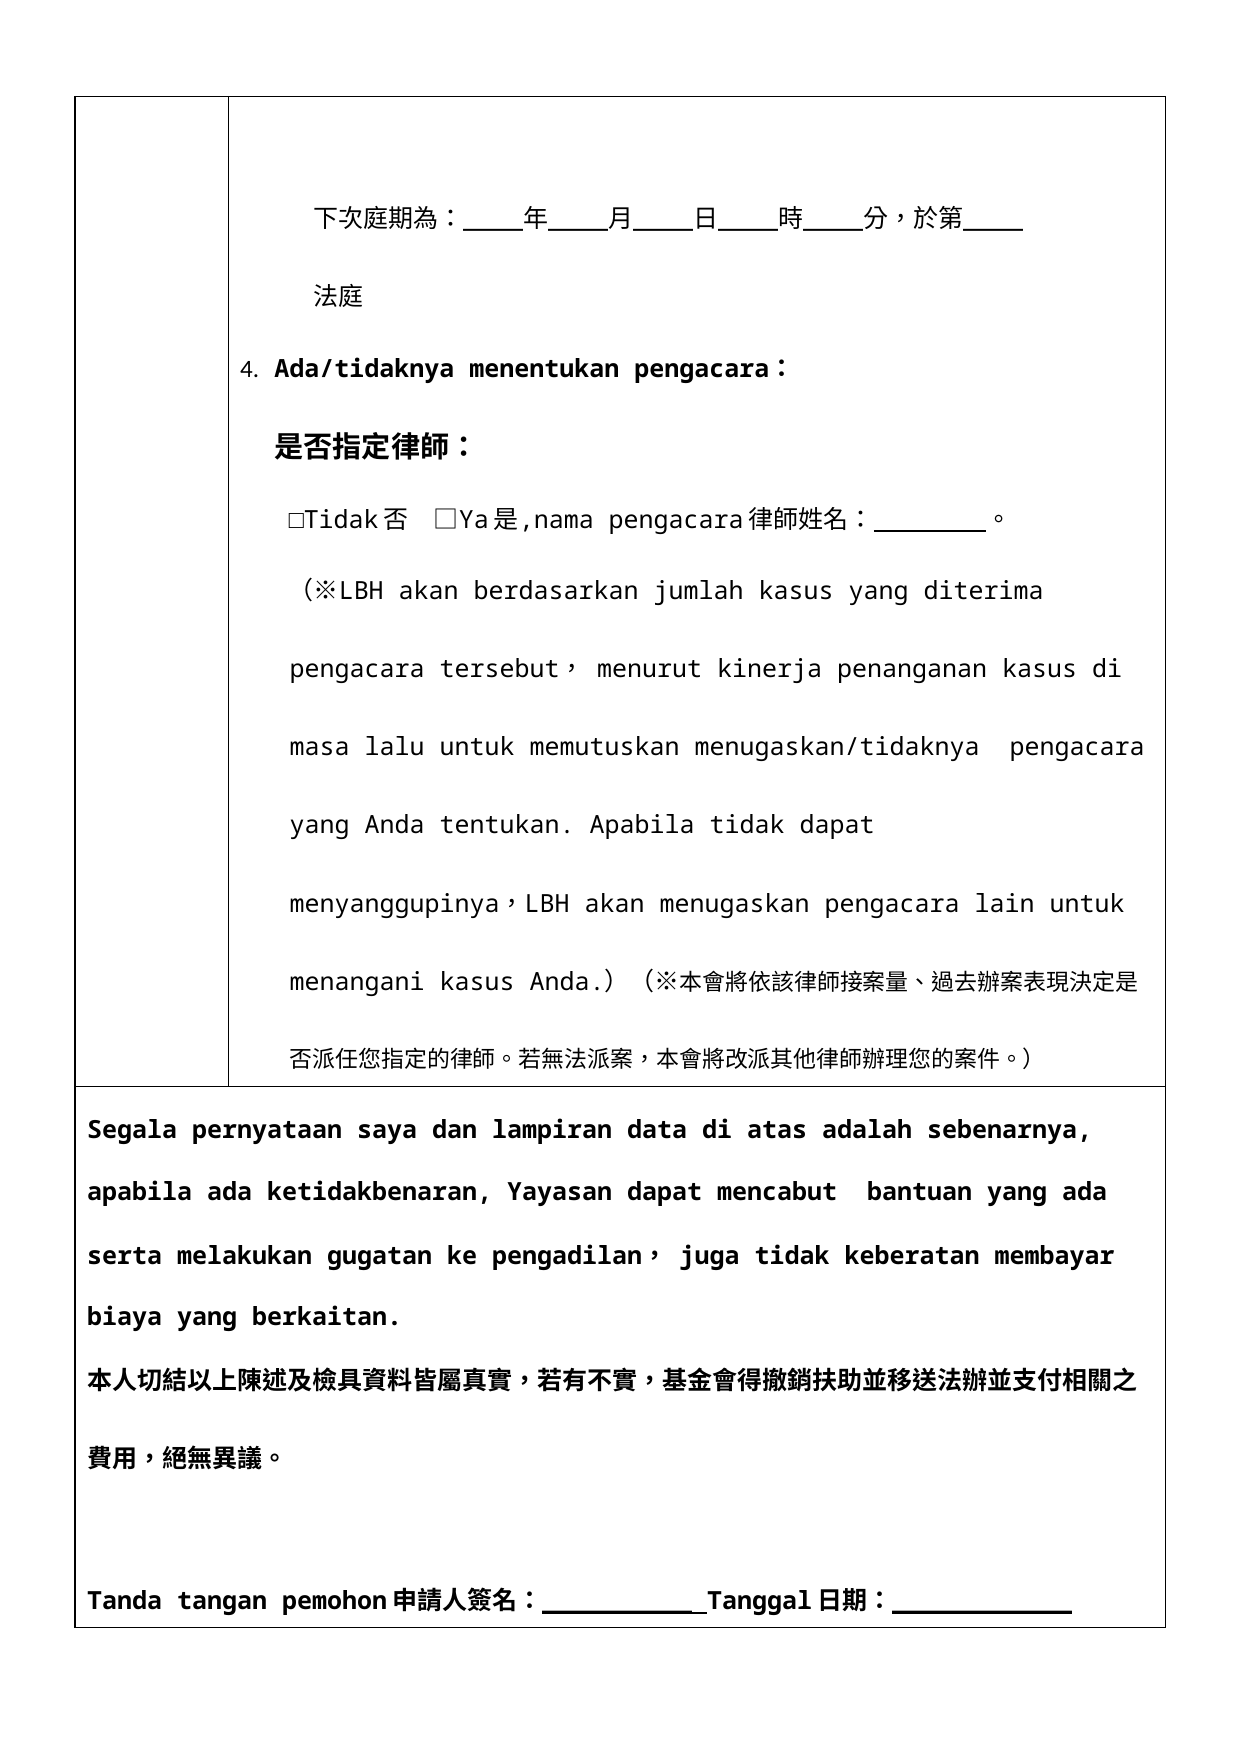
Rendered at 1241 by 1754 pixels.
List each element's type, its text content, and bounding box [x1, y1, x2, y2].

table_header Penjelasan fakta kasus dan pendapat Anda：（Harap menyediakan surat dakwaan, surat vonis, berita acara, berkas perkara dan dokumen lainnya yang berkaitan dengan kasus untuk memudahkan pemeriksaan） 案件事實說明，及您的主張：（請務必提供起訴書、判決書、筆錄、書狀等案情相關文件，以利審查） Isi permohonan bantuan： 申請扶助內容： Jenis種類：□Litigasi（Wali gugatan dan perdebatan）打官司（訴訟代理及辯護） □Mediasi調解 □Menulis berkas perkara寫書狀 Prosedur程序： Perdata/Perkara rumah tangga民事/家事：□Mediasi調解 □Pengadilan negeri/Tingkat pertama第一審 □Pengadilan tinggi/Tingkat kedua第二審 □Mahkamah Agung/Tingkat ketiga第三審 □Peninjauan kembali再審 □ Mahkamah konstitusi大法官釋憲 Pidana刑事：□Dalam penyelidikan偵查中 □Pengadilan negeri/Tingkat pertama第一審 □Pengadilan tinggi/Tingkat kedua第二審 □Mahkamah Agung/ Tingkat ketiga第三審 □Peninjauan kembali再審 □Banding lainnya非常上訴 □Mahkamah konstitusi大法官釋憲 Administrasi行政：□Petisi訴願 □Pengadilan第一審negeri/Tingkat pertama □Pengadilan tinggi/Tingkat kedua第二審 □Peninjauan kembali再審 □Mahkamah konstitusi大法官釋憲 Lainnya其他：___________________（Misalkan：Perkara penghapusan hutang, pelaksanaan paksa dan lainnya）（如：消債事件、強制執行等） Penanganan kasus dan Konfirmasi masa peradilan：（Wajib diisi，jika kasus yang mendesak akan diatur mempercepatkan pemeriksaan） 案件繫屬及法定期間確認：（務必填寫，如為急件將儘速安排審查） Kondisi penanganan kasus案件繫屬狀況： □Belum ditangani pengadilan未繫屬 □Telah ditangani pengadilan已繫屬， Pengadilan法院/Kejaksaan檢察署/Instansi lainnya其他機關： Nomor kasus案號： □Telah dijatuhkan vonis已判決， _________ pengadilan法院， Nomor kasus案號： □Vonis telah ditetapkan判決已確定，_________ pengadilan法院 ,Nomor kasus案號： Tanggal penerimaan surat vonis / hukuman收到判決書/處分書的日期：____ Thn年____ Bln月____ Tgl日 ※Pidana banding ke Pengadilan tinggi/Tingkat kedua：mohon dalam waktu 10 hari sejak penerimaan surat vonis, terlebih dahulu mengajukan banding ke pengadilan. Dalam surat banding tidak perlu menulis alasan banding. Jika Anda pada waktu mengajukan banding telah memberikan alasan banding dan Pengadilan tinggi/Tingkat kedua menganggap alasan banding Anda kurang spesifik, kemungkinan akan langsung menolak permohonan banding Anda, jadi mohon memberitahukan kepada LBH serta secepatnya mengajukan permohonan. ※刑事上訴第二審：請於收到判決書時起10日內，先向法院聲明上訴，上訴狀內不需寫上訴理由。如您在聲明上訴時已提出上訴理由，第二審法院認為您的上訴理由不夠具體，可能會直接駁回您的上訴，故請告知本會並儘速提出申請。 ※Pidana banding ke Mahkamah Agung/Tingkat ketiga：mohon dalam waktu 10 hari sejak penerimaan surat vonis, terlebih dahulu menulis alasan tidak terima untuk mengajukan banding ke pengadilan. ※刑事上訴第三審：請在收到判決書時起10日內，先填寫不服的理由，向法院提出上訴。 Mengajukan peninjauan kembali / Penyerahan penghakiman / Banding / Tanggal pemeriksaan ulang提起再議/交付審判/上訴/再審的日期: ____ Thn年____ Bln月____ Tgl日 Penjelasan banding ada /tidak menulis alasan聲明上訴有無撰寫理由， □Ada有 □Tidak無 Waktu sidang berikutnya下次開庭時間： □Belum terjadwal waktu persidangan尚未訂庭期， □Sidang berikutnya adalah：____ Tahun____Bulan ____Tanggal____Jam ____Menit, di ruang sidang ke____ 下次庭期為：____年____月____日____時____分，於第____ 法庭 Ada/tidaknya menentukan pengacara： 是否指定律師： □Tidak否 □Ya是,nama pengacara律師姓名： 。 （※LBH akan berdasarkan jumlah kasus yang diterima pengacara tersebut， menurut kinerja penanganan kasus di masa lalu untuk memutuskan menugaskan/tidaknya pengacara yang Anda tentukan. Apabila tidak dapat menyanggupinya，LBH akan menugaskan pengacara lain untuk menangani kasus Anda.）（※本會將依該律師接案量、過去辦案表現決定是否派任您指定的律師。若無法派案，本會將改派其他律師辦理您的案件。） [229, 97, 1165, 1086]
table_header [76, 97, 228, 1086]
table_cell Segala pernyataan saya dan lampiran data di atas adalah sebenarnya, apabila ada ketidakbenaran, Yayasan dapat mencabut bantuan yang ada serta melakukan gugatan ke pengadilan， juga tidak keberatan membayar biaya yang berkaitan. 本人切結以上陳述及檢具資料皆屬真實，若有不實，基金會得撤銷扶助並移送法辦並支付相關之費用，絕無異議。 Tanda tangan pemohon申請人簽名：__________ Tanggal日期：____________ [76, 1087, 1165, 1627]
